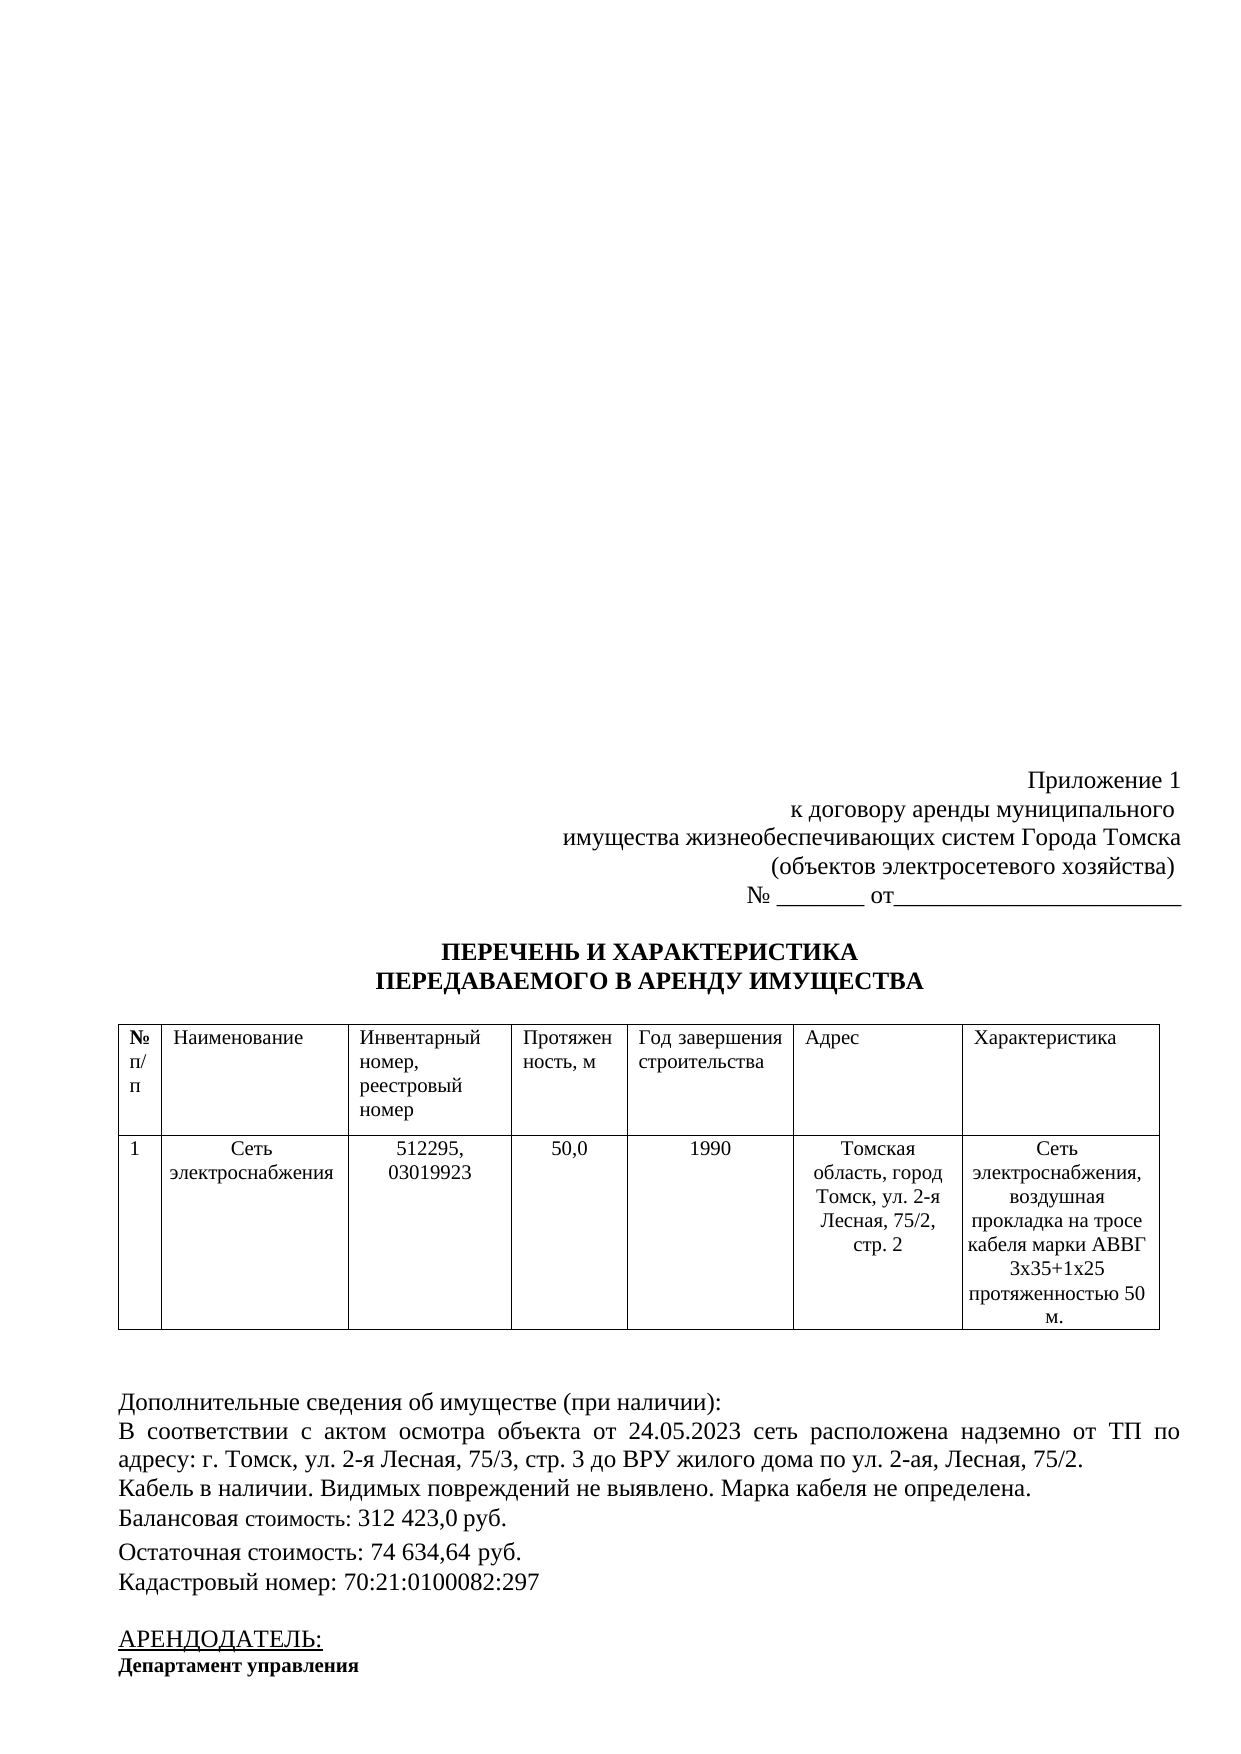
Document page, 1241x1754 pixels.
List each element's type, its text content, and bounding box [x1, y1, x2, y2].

table_header Протяженность, м [512, 1025, 627, 1135]
text В соответствии с актом осмотра объекта от 24.05.2023 сеть расположена надземно от ТП по адресу: г. Томск, ул. 2-я Лесная, 75/3, стр. 3 до ВРУ жилого дома по ул. 2-ая, Лесная, 75/2. [118, 1416, 1181, 1473]
table_cell 1 [119, 1136, 161, 1328]
table_header Год завершения строительства [628, 1025, 793, 1135]
table_cell Томская область, город Томск, ул. 2-я Лесная, 75/2, стр. 2 [794, 1136, 962, 1328]
table_header Характеристика [963, 1025, 1159, 1135]
table_header Наименование [162, 1025, 348, 1135]
text Департамент управления [118, 1653, 1181, 1677]
table_cell 1990 [628, 1136, 793, 1328]
text Дополнительные сведения об имуществе (при наличии): [118, 1387, 1181, 1416]
text Приложение 1 [118, 765, 1181, 794]
table_cell Сеть электроснабжения, воздушная прокладка на тросе кабеля марки АВВГ 3х35+1х25 протяженностью 50 м. [963, 1136, 1159, 1328]
text имущества жизнеобеспечивающих систем Города Томска [118, 822, 1181, 851]
table_cell 50,0 [512, 1136, 627, 1328]
text Балансовая стоимость: 312 423,0 руб. [118, 1502, 1181, 1533]
table_cell Сеть электроснабжения [162, 1136, 348, 1328]
table_header Адрес [794, 1025, 962, 1135]
text ПЕРЕДАВАЕМОГО В АРЕНДУ ИМУЩЕСТВА [118, 966, 1181, 995]
text к договору аренды муниципального [118, 794, 1181, 822]
text Кабель в наличии. Видимых повреждений не выявлено. Марка кабеля не определена. [118, 1473, 1181, 1502]
text ПЕРЕЧЕНЬ И ХАРАКТЕРИСТИКА [118, 937, 1181, 966]
table_cell 512295, 03019923 [349, 1136, 511, 1328]
table_header Инвентарный номер, реестровый номер [349, 1025, 511, 1135]
text № _______ от_______________________ [118, 880, 1181, 909]
text Остаточная стоимость: 74 634,64 руб. [118, 1533, 1181, 1567]
text АРЕНДОДАТЕЛЬ: [118, 1624, 1181, 1653]
table_header № п/п [119, 1025, 161, 1135]
text Кадастровый номер: 70:21:0100082:297 [118, 1567, 1181, 1596]
text (объектов электросетевого хозяйства) [118, 851, 1181, 880]
